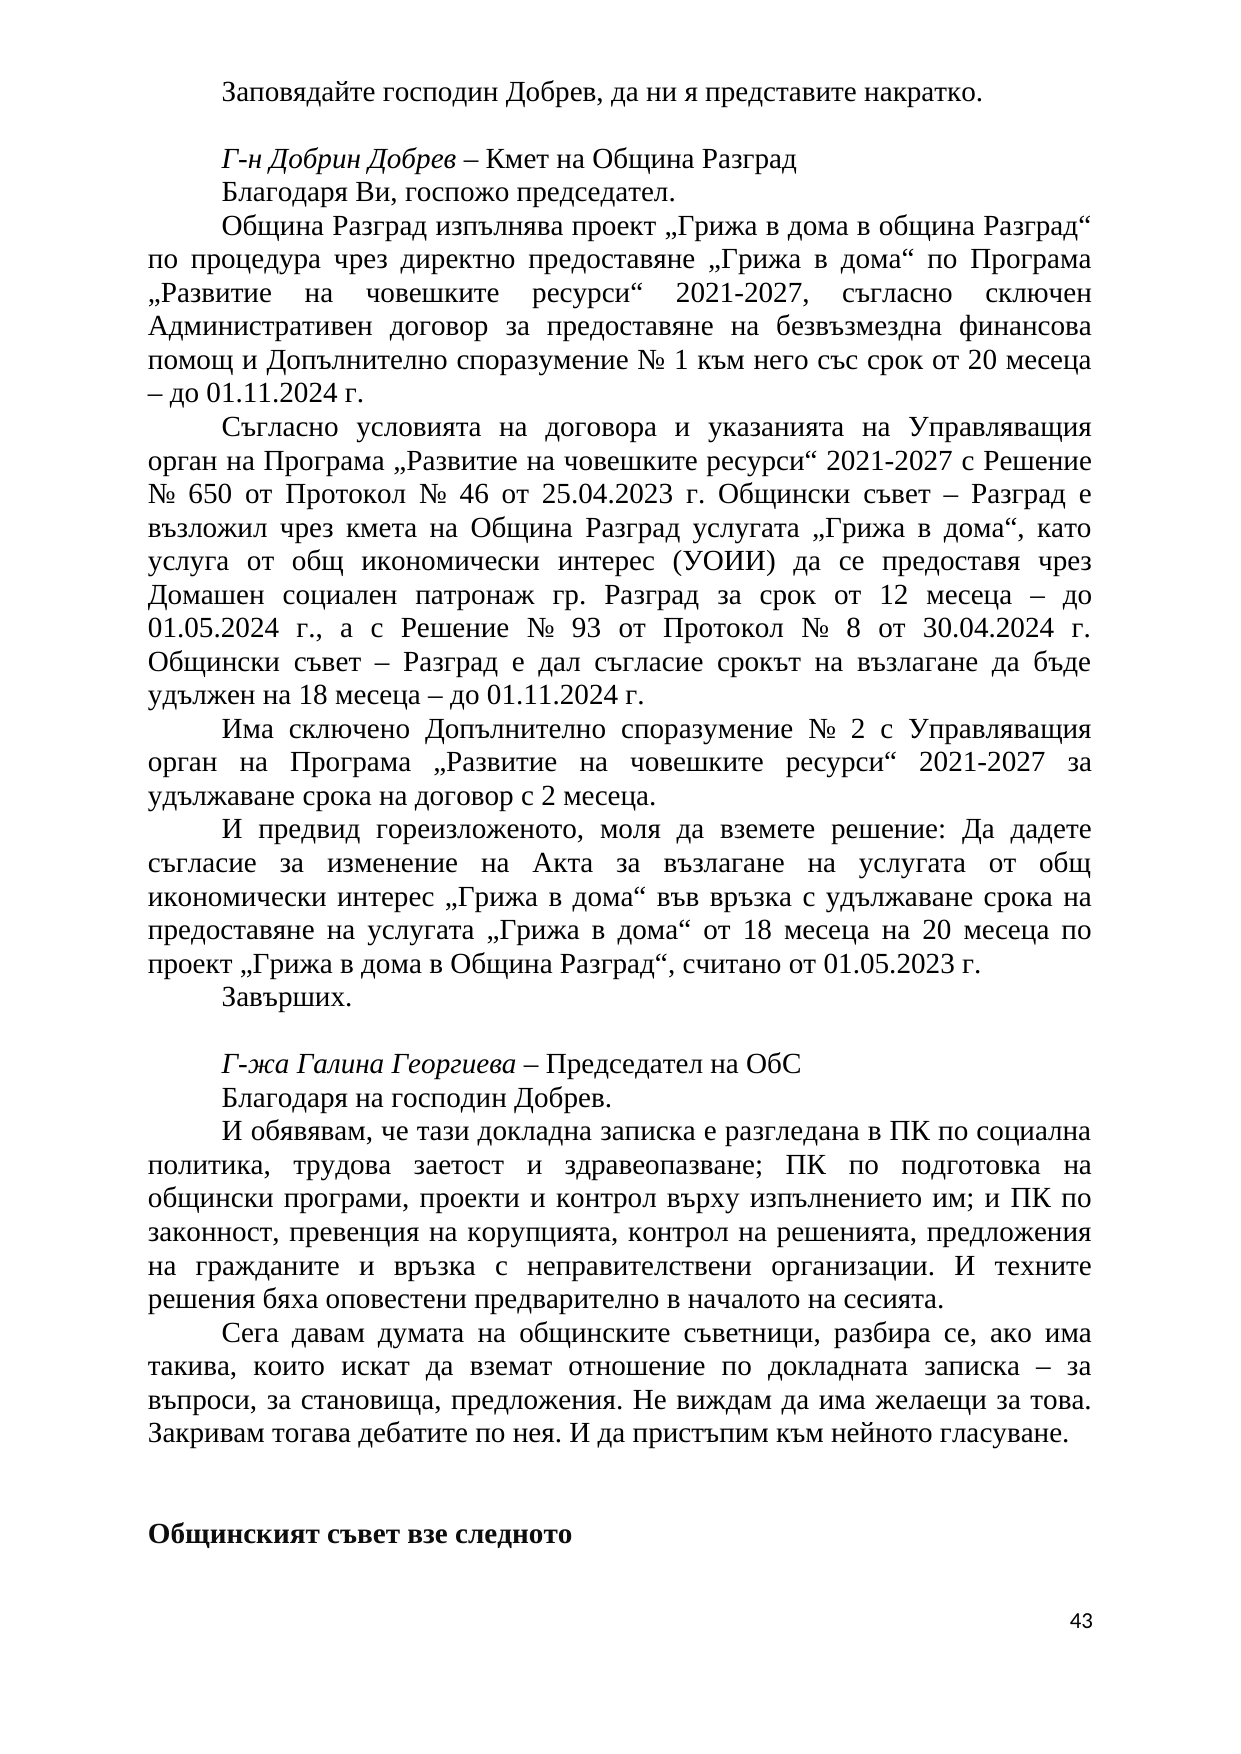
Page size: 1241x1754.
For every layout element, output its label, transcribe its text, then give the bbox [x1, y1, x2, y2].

text Завърших. [148, 979, 1093, 1013]
text Благодаря на господин Добрев. [148, 1080, 1093, 1113]
text Заповядайте господин Добрев, да ни я представите накратко. [148, 74, 1093, 107]
text Г-жа Галина Георгиева – Председател на ОбС [148, 1046, 1093, 1080]
subtitle Общинският съвет взе следното [148, 1516, 1093, 1549]
text Съгласно условията на договора и указанията на Управляващия орган на Програма „Развитие на човешките ресурси“ 2021-2027 с Решение № 650 от Протокол № 46 от 25.04.2023 г. Общински съвет – Разград е възложил чрез кмета на Община Разград услугата „Грижа в дома“, като услуга от общ икономически интерес (УОИИ) да се предоставя чрез Домашен социален патронаж гр. Разград за срок от 12 месеца – до 01.05.2024 г., а с Решение № 93 от Протокол № 8 от 30.04.2024 г. Общински съвет – Разград е дал съгласие срокът на възлагане да бъде удължен на 18 месеца – до 01.11.2024 г. [148, 409, 1093, 711]
text И обявявам, че тази докладна записка е разгледана в ПК по социална политика, трудова заетост и здравеопазване; ПК по подготовка на общински програми, проекти и контрол върху изпълнението им; и ПК по законност, превенция на корупцията, контрол на решенията, предложения на гражданите и връзка с неправителствени организации. И техните решения бяха оповестени предварително в началото на сесията. [148, 1113, 1093, 1315]
text Сега давам думата на общинските съветници, разбира се, ако има такива, които искат да вземат отношение по докладната записка – за въпроси, за становища, предложения. Не виждам да има желаещи за това. Закривам тогава дебатите по нея. И да пристъпим към нейното гласуване. [148, 1315, 1093, 1449]
text Благодаря Ви, госпожо председател. [148, 174, 1093, 208]
text И предвид гореизложеното, моля да вземете решение: Да дадете съгласие за изменение на Акта за възлагане на услугата от общ икономически интерес „Грижа в дома“ във връзка с удължаване срока на предоставяне на услугата „Грижа в дома“ от 18 месеца на 20 месеца по проект „Грижа в дома в Община Разград“, считано от 01.05.2023 г. [148, 812, 1093, 979]
text Г-н Добрин Добрев – Кмет на Община Разград [148, 141, 1093, 174]
text Има сключено Допълнително споразумение № 2 с Управляващия орган на Програма „Развитие на човешките ресурси“ 2021-2027 за удължаване срока на договор с 2 месеца. [148, 711, 1093, 812]
text Община Разград изпълнява проект „Грижа в дома в община Разград“ по процедура чрез директно предоставяне „Грижа в дома“ по Програма „Развитие на човешките ресурси“ 2021-2027, съгласно сключен Административен договор за предоставяне на безвъзмездна финансова помощ и Допълнително споразумение № 1 към него със срок от 20 месеца – до 01.11.2024 г. [148, 208, 1093, 409]
